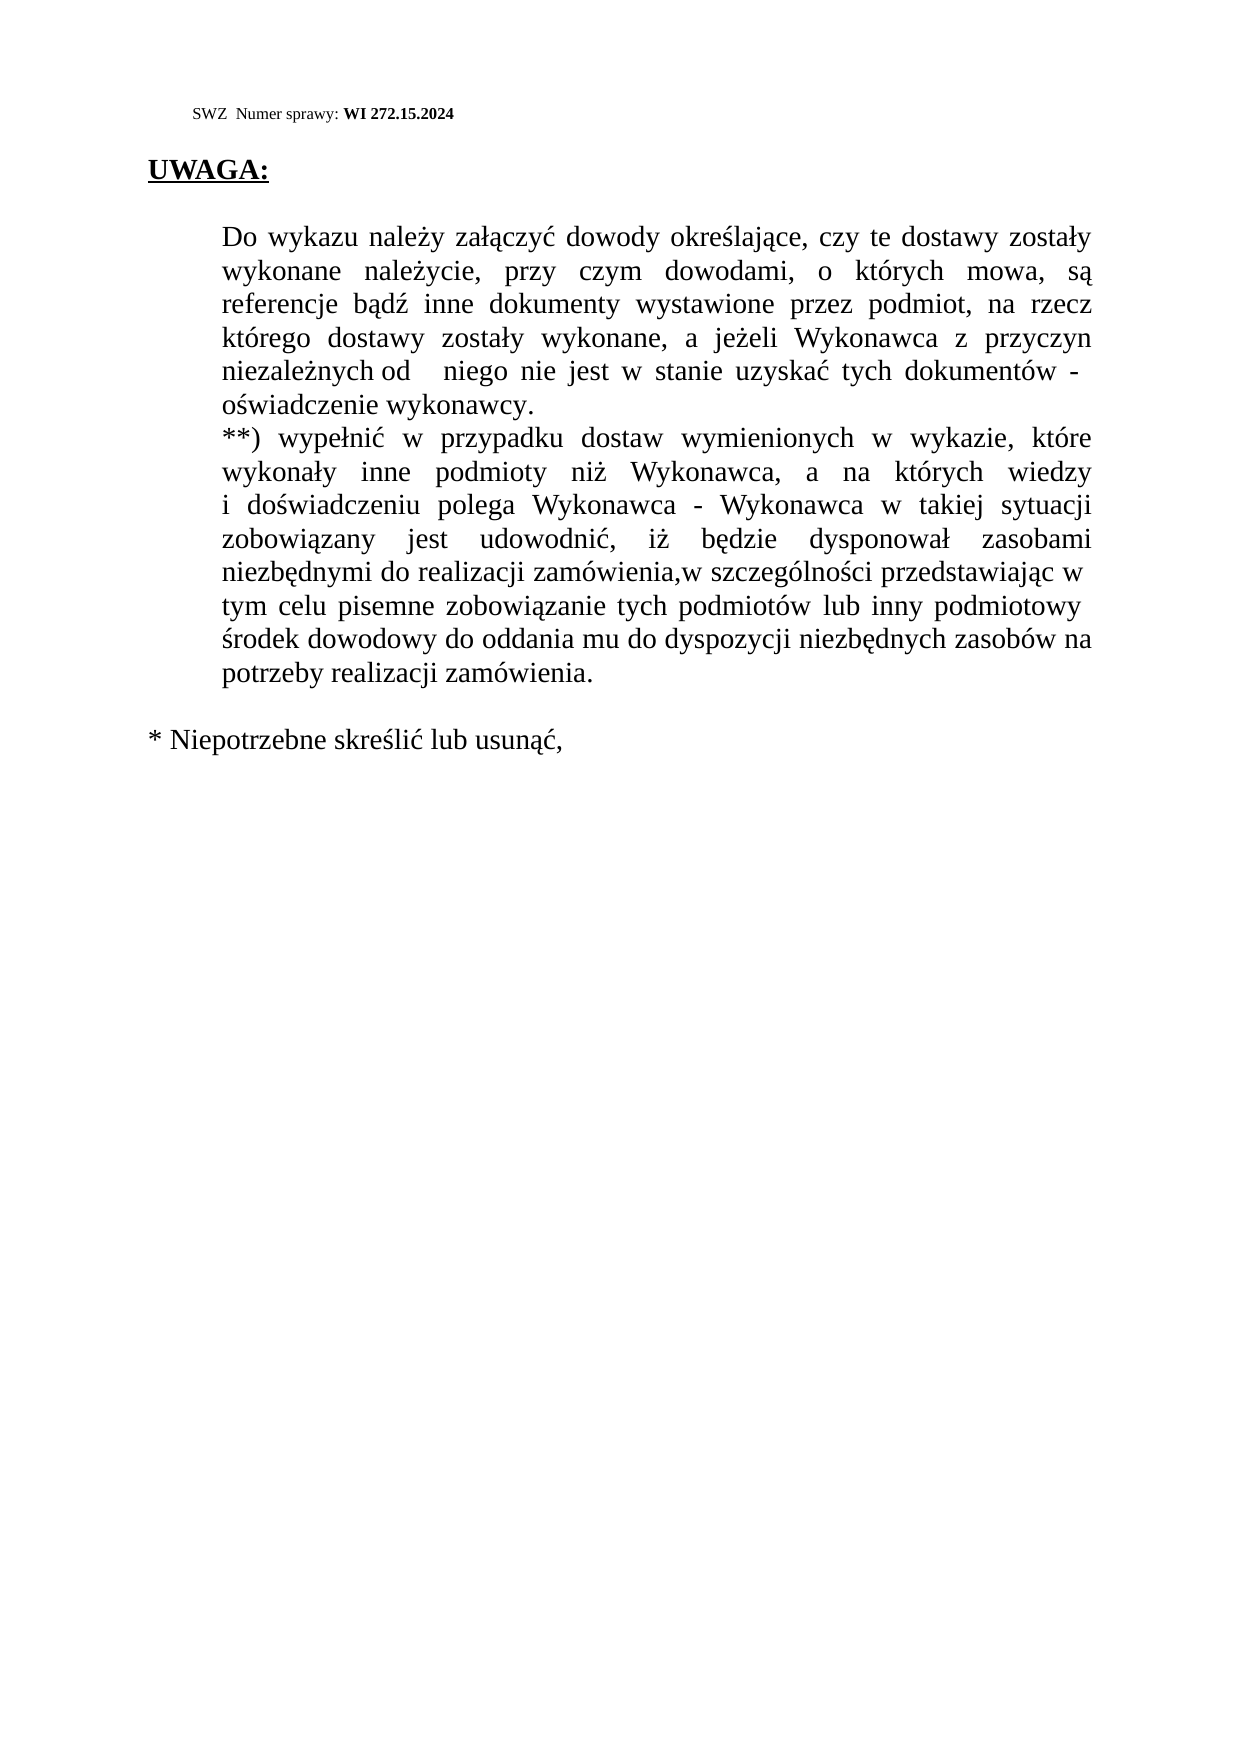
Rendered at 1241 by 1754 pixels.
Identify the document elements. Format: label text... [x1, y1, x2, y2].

text * Niepotrzebne skreślić lub usunąć, [148, 722, 1092, 756]
text Do wykazu należy załączyć dowody określające, czy te dostawy zostały wykonane należycie, przy czym dowodami, o których mowa, są referencje bądź inne dokumenty wystawione przez podmiot, na rzecz którego dostawy zostały wykonane, a jeżeli Wykonawca z przyczyn niezależnych od niego nie jest w stanie uzyskać tych dokumentów - oświadczenie wykonawcy. [148, 219, 1092, 420]
text **) wypełnić w przypadku dostaw wymienionych w wykazie, które wykonały inne podmioty niż Wykonawca, a na których wiedzy i doświadczeniu polega Wykonawca - Wykonawca w takiej sytuacji zobowiązany jest udowodnić, iż będzie dysponował zasobami niezbędnymi do realizacji zamówienia,w szczególności przedstawiając w tym celu pisemne zobowiązanie tych podmiotów lub inny podmiotowy środek dowodowy do oddania mu do dyspozycji niezbędnych zasobów na potrzeby realizacji zamówienia. [148, 420, 1093, 689]
text UWAGA: [148, 152, 1092, 186]
